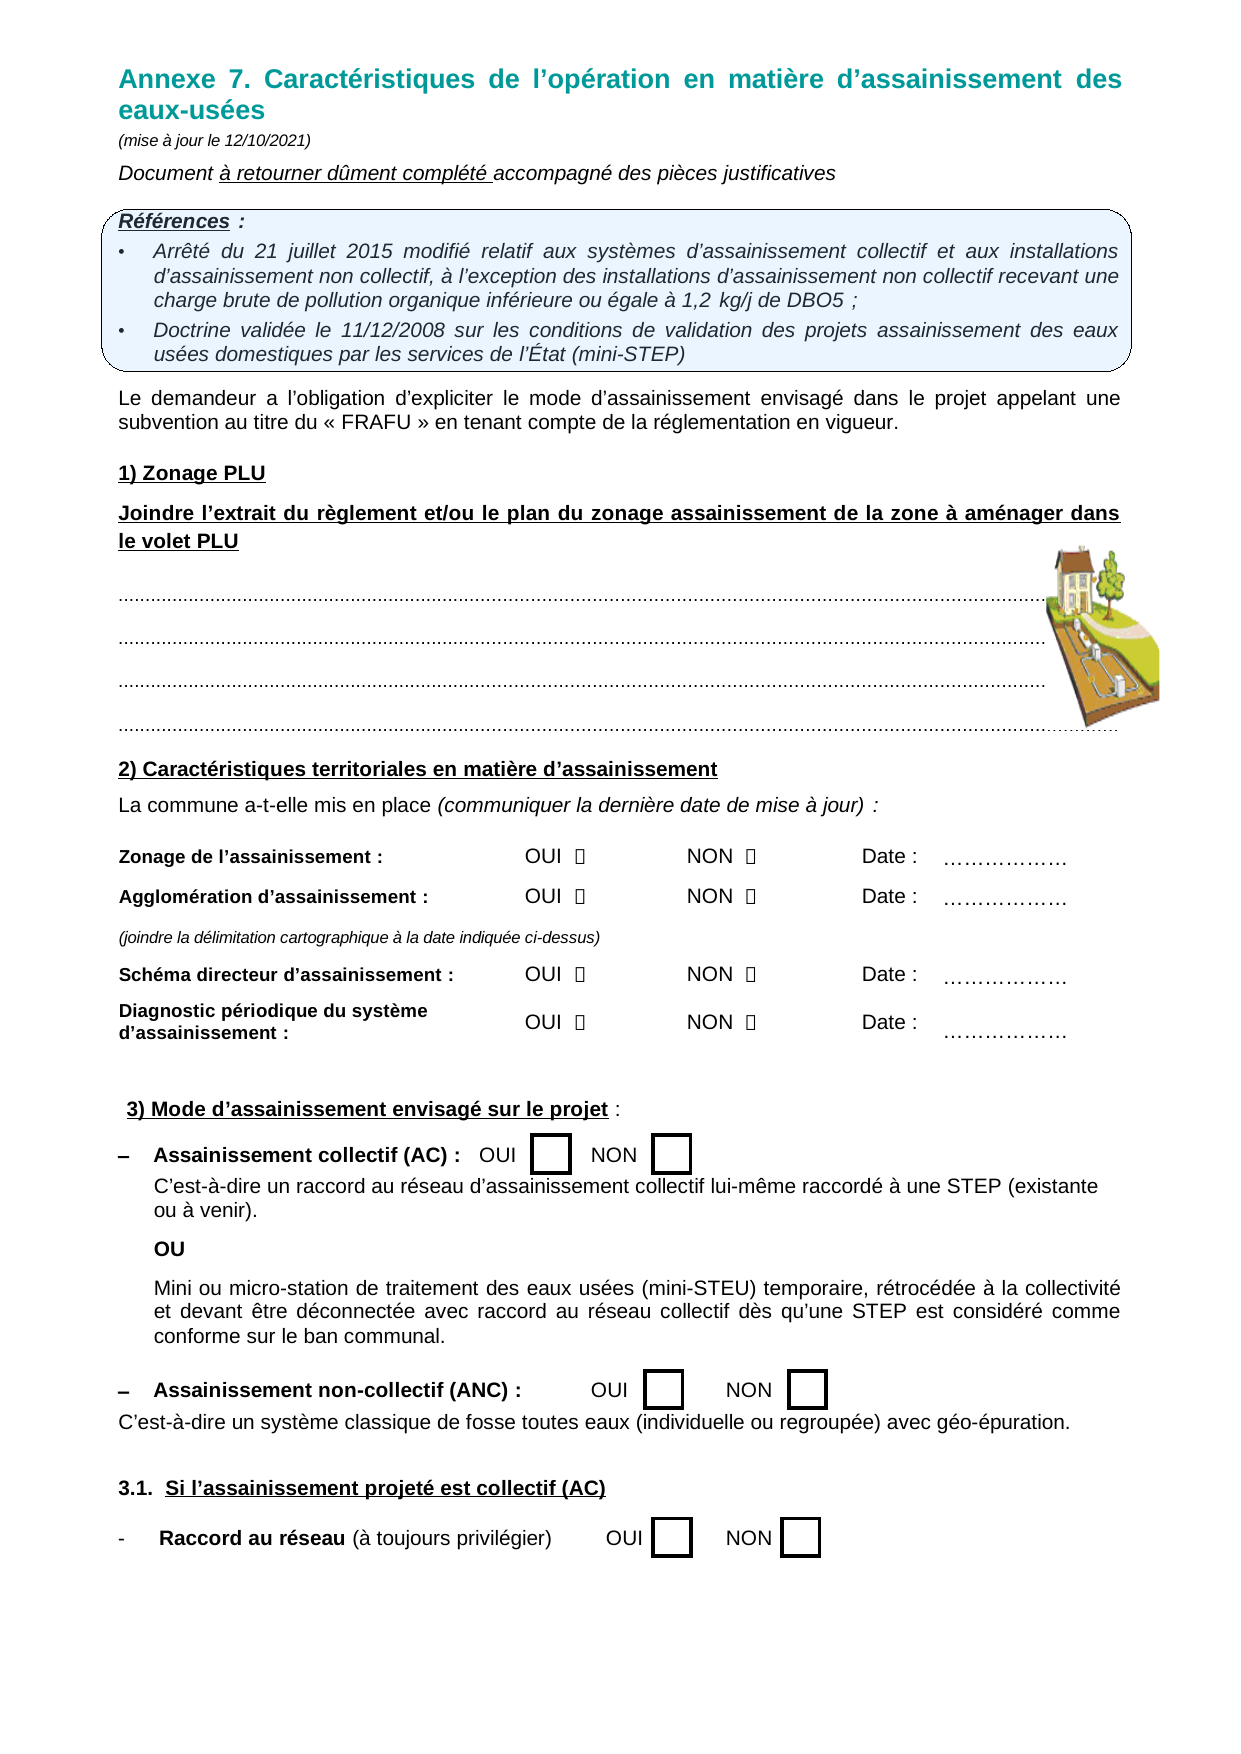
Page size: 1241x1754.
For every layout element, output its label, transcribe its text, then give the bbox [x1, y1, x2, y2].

table_cell  [568, 955, 621, 994]
table_cell OUI [509, 995, 568, 1049]
table_cell ……………… [937, 876, 1116, 916]
table_cell Date : [856, 876, 937, 916]
picture [1044, 541, 1160, 730]
table_header  [739, 836, 805, 876]
table_cell [621, 955, 667, 994]
list Raccord au réseau (à toujours privilégier) OUI NON [118, 1524, 649, 1551]
table_cell  [739, 876, 805, 916]
table_cell (joindre la délimitation cartographique à la date indiquée ci-dessus) [113, 916, 1116, 954]
table_cell  [568, 995, 621, 1049]
list Assainissement collectif (AC) : OUI NON [692, 1134, 1122, 1174]
table_cell NON [668, 995, 739, 1049]
list Raccord au réseau (à toujours privilégier) OUI NON [821, 1524, 1122, 1551]
table_cell [805, 995, 856, 1049]
list Assainissement non-collectif (ANC) : OUI NON [684, 1369, 785, 1410]
table_header Zonage de l’assainissement : [113, 836, 509, 876]
list Assainissement non-collectif (ANC) : OUI NON [118, 1369, 641, 1410]
table_cell Agglomération d’assainissement : [113, 876, 509, 916]
table_cell NON [668, 876, 739, 916]
table_header [621, 836, 667, 876]
table_header Date : [856, 836, 937, 876]
list Assainissement collectif (AC) : OUI NON [572, 1134, 649, 1174]
table_cell Schéma directeur d’assainissement : [113, 955, 509, 994]
table_cell [805, 876, 856, 916]
table_cell ……………… [937, 955, 1116, 994]
list Document à retourner dûment complété accompagné des pièces justificatives [118, 161, 1122, 185]
table_cell Date : [856, 955, 937, 994]
table_cell  [739, 995, 805, 1049]
table_header ……………… [937, 836, 1116, 876]
table_cell [805, 955, 856, 994]
text 1) Zonage PLU [118, 461, 1122, 485]
table_cell Date : [856, 995, 937, 1049]
text Le demandeur a l’obligation d’expliciter le mode d’assainissement envisagé dans le projet appelant une subvention au titre du « FRAFU » en tenant compte de la réglementation en vigueur. [118, 386, 1122, 434]
text 3) Mode d’assainissement envisagé sur le projet : [126, 1097, 1122, 1121]
table_header OUI [509, 836, 568, 876]
text C’est-à-dire un système classique de fosse toutes eaux (individuelle ou regroupée) avec géo-épuration. [118, 1410, 1122, 1434]
table_cell OUI [509, 876, 568, 916]
list (mise à jour le 12/10/2021) [83, 131, 1122, 149]
table_cell OUI [509, 955, 568, 994]
table_cell  [568, 876, 621, 916]
table_header NON [668, 836, 739, 876]
table_header  [568, 836, 621, 876]
list Assainissement collectif (AC) : OUI NON [118, 1134, 528, 1174]
list Assainissement non-collectif (ANC) : OUI NON [828, 1369, 1122, 1410]
subtitle Annexe 7. Caractéristiques de l’opération en matière d’assainissement des eaux-usées [118, 62, 1122, 124]
table_cell ……………… [937, 995, 1116, 1049]
text Mini ou micro-station de traitement des eaux usées (mini-STEU) temporaire, rétrocédée à la collectivité et devant être déconnectée avec raccord au réseau collectif dès qu’une STEP est considéré comme conforme sur le ban communal. [153, 1275, 1122, 1348]
list Raccord au réseau (à toujours privilégier) OUI NON [693, 1524, 778, 1551]
table_cell Diagnostic périodique du système d’assainissement : [113, 995, 509, 1049]
text La commune a-t-elle mis en place (communiquer la dernière date de mise à jour) : [118, 793, 1122, 817]
text OU [153, 1237, 1122, 1261]
text 3.1. Si l’assainissement projeté est collectif (AC) [118, 1476, 1122, 1499]
table_cell [621, 995, 667, 1049]
table_cell NON [668, 955, 739, 994]
text Joindre l’extrait du règlement et/ou le plan du zonage assainissement de la zone à aménager dans le volet PLU [118, 501, 1122, 553]
table_cell  [739, 955, 805, 994]
text 2) Caractéristiques territoriales en matière d’assainissement [118, 757, 1122, 781]
table_header [805, 836, 856, 876]
table_cell [621, 876, 667, 916]
text C’est-à-dire un raccord au réseau d’assainissement collectif lui-même raccordé à une STEP (existante ou à venir). [153, 1174, 1122, 1222]
